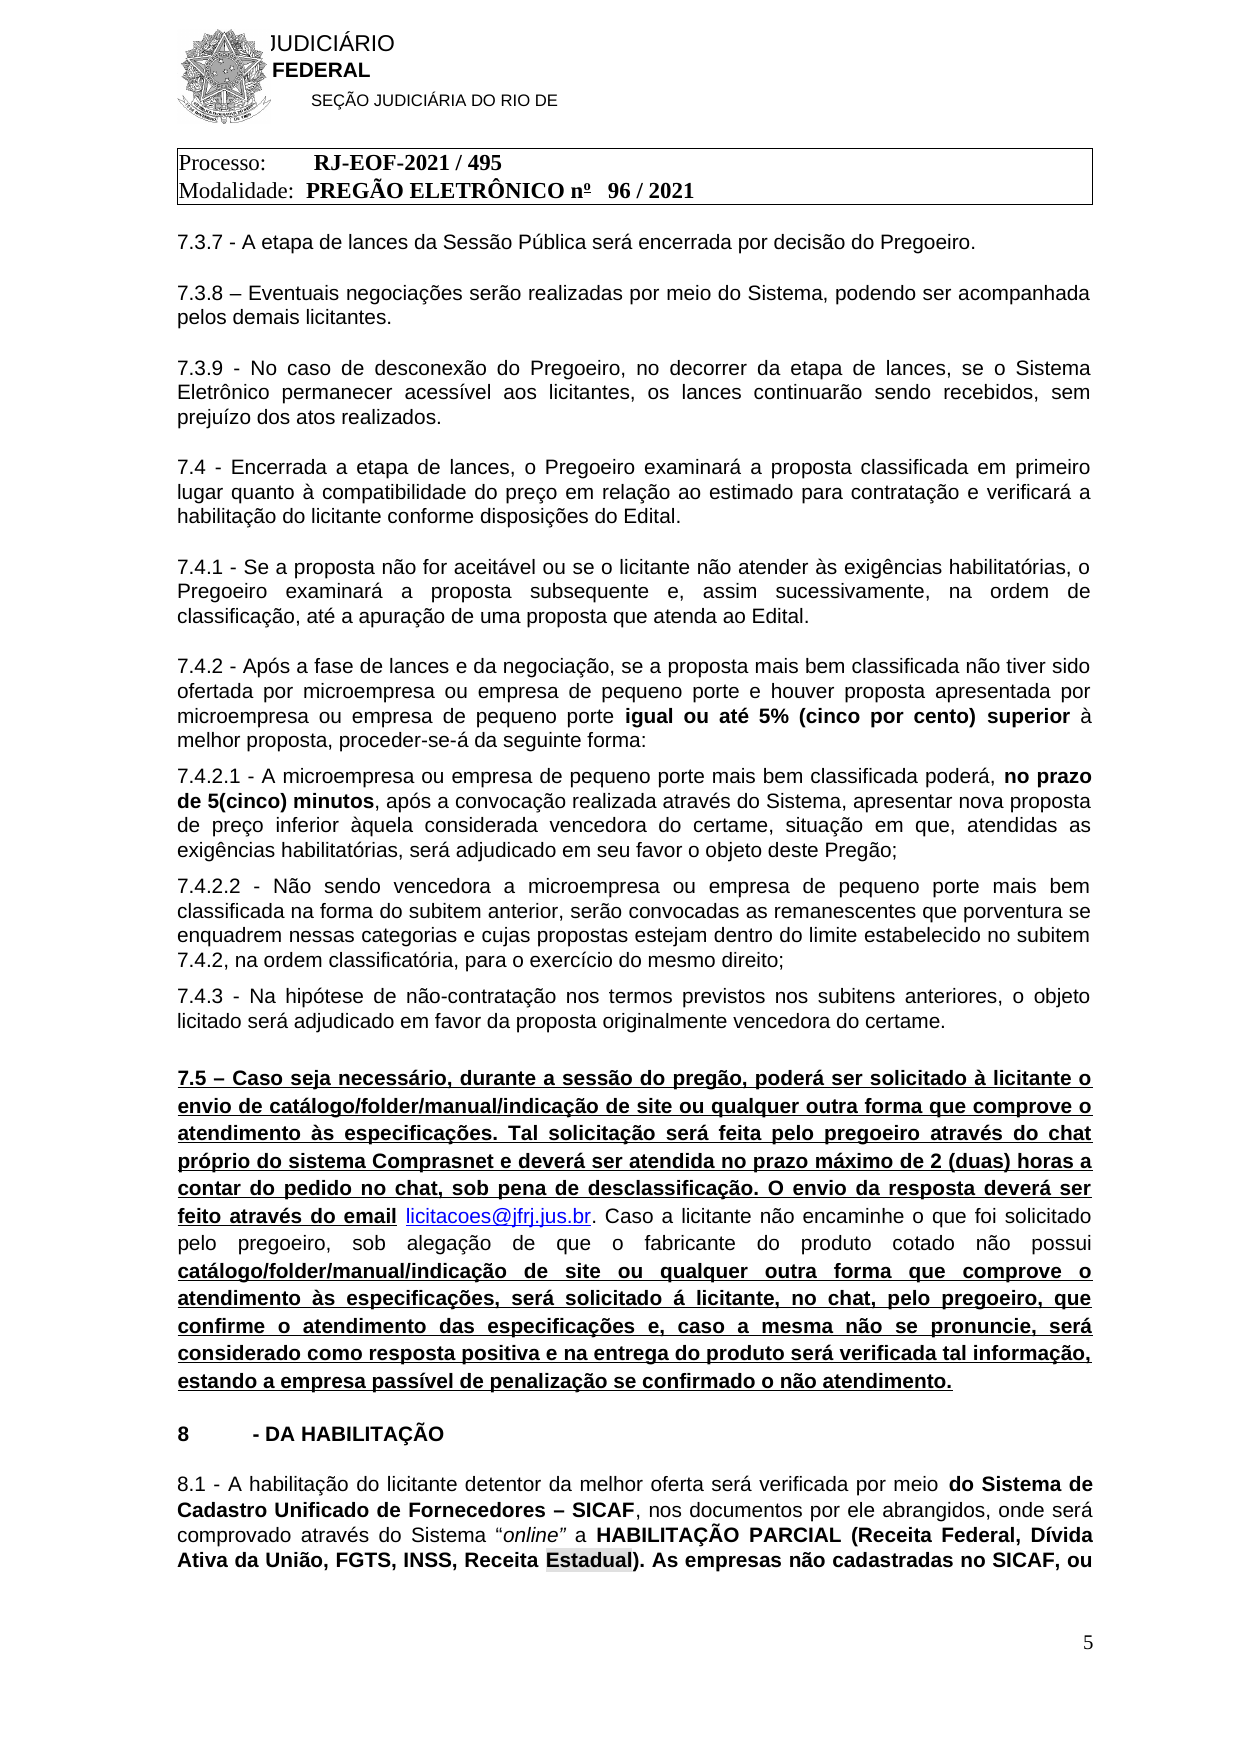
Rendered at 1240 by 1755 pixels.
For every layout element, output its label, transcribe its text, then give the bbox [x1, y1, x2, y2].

text envio de catálogo/folder/manual/indicação de site ou qualquer outra forma que comprove o [177, 1088, 1093, 1115]
text 7.3.9 - No caso de desconexão do Pregoeiro, no decorrer da etapa de lances, se o Sistema Eletrônico permanecer acessível aos licitantes, os lances continuarão sendo recebidos, sem prejuízo dos atos realizados. [177, 356, 1092, 429]
text próprio do sistema Comprasnet e deverá ser atendida no prazo máximo de 2 (duas) horas a [177, 1143, 1093, 1170]
text 7.4.2.1 - A microempresa ou empresa de pequeno porte mais bem classificada poderá, no prazo de 5(cinco) minutos, após a convocação realizada através do Sistema, apresentar nova proposta de preço inferior àquela considerada vencedora do certame, situação em que, atendidas as exigências habilitatórias, será adjudicado em seu favor o objeto deste Pregão; [177, 764, 1092, 862]
text atendimento às especificações, será solicitado á licitante, no chat, pelo pregoeiro, que confirme o atendimento das especificações e, caso a mesma não se pronuncie, será [177, 1281, 1093, 1335]
text 7.3.8 – Eventuais negociações serão realizadas por meio do Sistema, podendo ser acompanhada pelos demais licitantes. [177, 281, 1092, 329]
text 7.4.2 - Após a fase de lances e da negociação, se a proposta mais bem classificada não tiver sido ofertada por microempresa ou empresa de pequeno porte e houver proposta apresentada por microempresa ou empresa de pequeno porte igual ou até 5% (cinco por cento) superior à melhor proposta, proceder-se-á da seguinte forma: [177, 654, 1092, 752]
text considerado como resposta positiva e na entrega do produto será verificada tal informação, estando a empresa passível de penalização se confirmado o não atendimento. [177, 1336, 1093, 1393]
text atendimento às especificações. Tal solicitação será feita pelo pregoeiro através do chat [177, 1116, 1093, 1142]
text 7.3.7 - A etapa de lances da Sessão Pública será encerrada por decisão do Pregoeiro. [177, 230, 1092, 254]
text 7.4.1 - Se a proposta não for aceitável ou se o licitante não atender às exigências habilitatórias, o Pregoeiro examinará a proposta subsequente e, assim sucessivamente, na ordem de classificação, até a apuração de uma proposta que atenda ao Edital. [177, 555, 1092, 628]
text 7.4 - Encerrada a etapa de lances, o Pregoeiro examinará a proposta classificada em primeiro lugar quanto à compatibilidade do preço em relação ao estimado para contratação e verificará a habilitação do licitante conforme disposições do Edital. [177, 455, 1092, 528]
text contar do pedido no chat, sob pena de desclassificação. O envio da resposta deverá ser feito através do email licitacoes@jfrj.jus.br. Caso a licitante não encaminhe o que foi solicitado pelo pregoeiro, sob alegação de que o fabricante do produto cotado não possui catálogo/folder/manual/indicação de site ou qualquer outra forma que comprove o [177, 1171, 1093, 1280]
text 8.1 - A habilitação do licitante detentor da melhor oferta será verificada por meio do Sistema de Cadastro Unificado de Fornecedores – SICAF, nos documentos por ele abrangidos, onde será comprovado através do Sistema “online” a HABILITAÇÃO PARCIAL (Receita Federal, Dívida Ativa da União, FGTS, INSS, Receita Estadual). As empresas não cadastradas no SICAF, ou [177, 1472, 1093, 1572]
text 7.4.2.2 - Não sendo vencedora a microempresa ou empresa de pequeno porte mais bem classificada na forma do subitem anterior, serão convocadas as remanescentes que porventura se enquadrem nessas categorias e cujas propostas estejam dentro do limite estabelecido no subitem 7.4.2, na ordem classificatória, para o exercício do mesmo direito; [177, 874, 1092, 972]
text 7.4.3 - Na hipótese de não-contratação nos termos previstos nos subitens anteriores, o objeto licitado será adjudicado em favor da proposta originalmente vencedora do certame. [177, 984, 1092, 1033]
subtitle - DA HABILITAÇÃO [177, 1421, 1092, 1445]
text 7.5 – Caso seja necessário, durante a sessão do pregão, poderá ser solicitado à licitante o [177, 1066, 1093, 1087]
